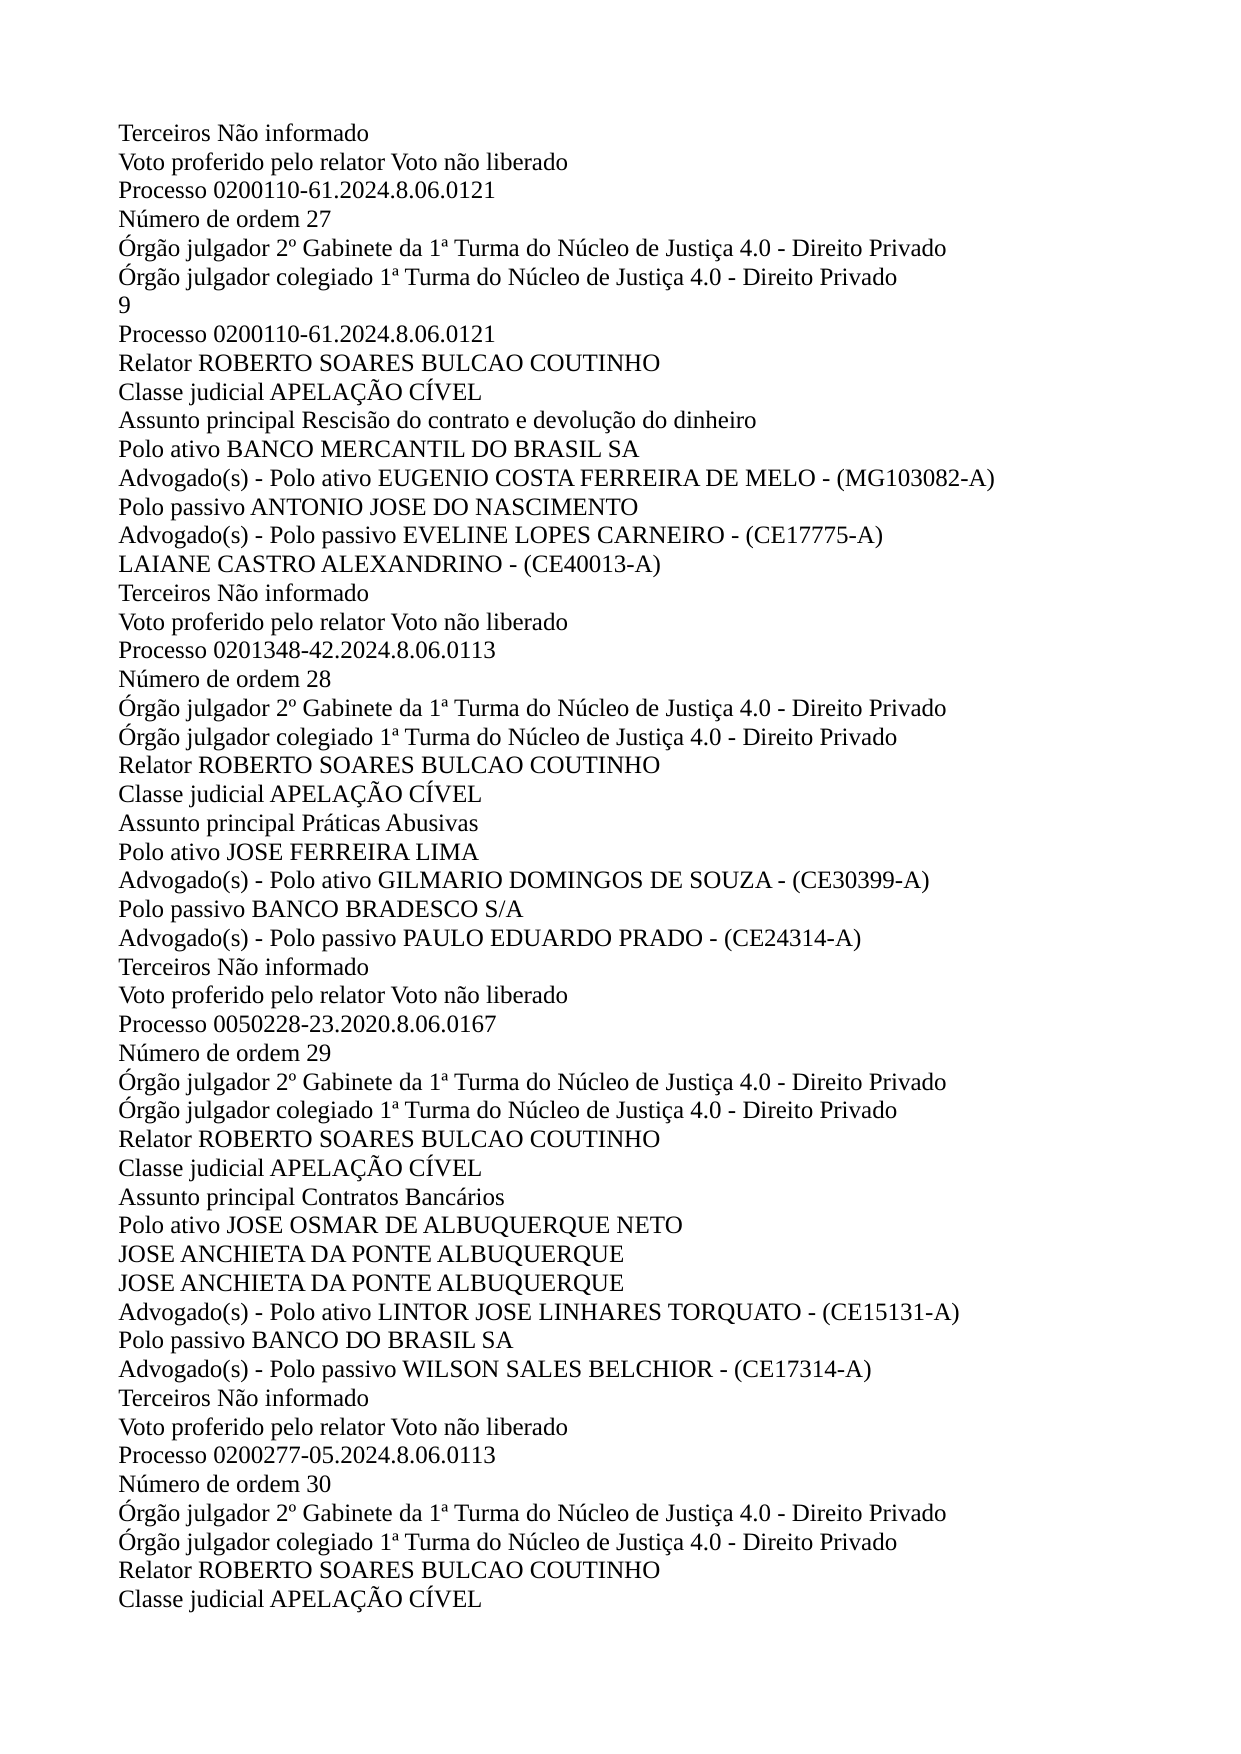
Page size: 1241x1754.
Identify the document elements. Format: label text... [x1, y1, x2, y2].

text Número de ordem 30 [118, 1469, 1122, 1498]
text Processo 0200277-05.2024.8.06.0113 [118, 1441, 1122, 1469]
text LAIANE CASTRO ALEXANDRINO - (CE40013-A) [118, 549, 1122, 578]
text Classe judicial APELAÇÃO CÍVEL [118, 779, 1122, 808]
text Órgão julgador 2º Gabinete da 1ª Turma do Núcleo de Justiça 4.0 - Direito Privado [118, 233, 1122, 262]
text Terceiros Não informado [118, 578, 1122, 607]
text Advogado(s) - Polo ativo EUGENIO COSTA FERREIRA DE MELO - (MG103082-A) [118, 463, 1122, 492]
text Processo 0200110-61.2024.8.06.0121 [118, 319, 1122, 348]
text Órgão julgador 2º Gabinete da 1ª Turma do Núcleo de Justiça 4.0 - Direito Privado [118, 693, 1122, 722]
text Assunto principal Rescisão do contrato e devolução do dinheiro [118, 406, 1122, 434]
text Advogado(s) - Polo ativo LINTOR JOSE LINHARES TORQUATO - (CE15131-A) [118, 1297, 1122, 1326]
text Polo ativo BANCO MERCANTIL DO BRASIL SA [118, 434, 1122, 463]
text Polo passivo BANCO BRADESCO S/A [118, 894, 1122, 923]
text JOSE ANCHIETA DA PONTE ALBUQUERQUE [118, 1239, 1122, 1268]
text Órgão julgador colegiado 1ª Turma do Núcleo de Justiça 4.0 - Direito Privado [118, 1527, 1122, 1556]
text JOSE ANCHIETA DA PONTE ALBUQUERQUE [118, 1268, 1122, 1297]
text Relator ROBERTO SOARES BULCAO COUTINHO [118, 751, 1122, 779]
text Processo 0200110-61.2024.8.06.0121 [118, 176, 1122, 204]
text Advogado(s) - Polo ativo GILMARIO DOMINGOS DE SOUZA - (CE30399-A) [118, 866, 1122, 894]
text Número de ordem 28 [118, 664, 1122, 693]
text Assunto principal Práticas Abusivas [118, 808, 1122, 837]
text Voto proferido pelo relator Voto não liberado [118, 147, 1122, 176]
text Órgão julgador 2º Gabinete da 1ª Turma do Núcleo de Justiça 4.0 - Direito Privado [118, 1067, 1122, 1096]
text Órgão julgador 2º Gabinete da 1ª Turma do Núcleo de Justiça 4.0 - Direito Privado [118, 1498, 1122, 1527]
text Advogado(s) - Polo passivo WILSON SALES BELCHIOR - (CE17314-A) [118, 1354, 1122, 1383]
text Órgão julgador colegiado 1ª Turma do Núcleo de Justiça 4.0 - Direito Privado [118, 722, 1122, 751]
text Terceiros Não informado [118, 118, 1122, 147]
text Voto proferido pelo relator Voto não liberado [118, 1412, 1122, 1441]
text Classe judicial APELAÇÃO CÍVEL [118, 1153, 1122, 1182]
text Processo 0050228-23.2020.8.06.0167 [118, 1009, 1122, 1038]
text Voto proferido pelo relator Voto não liberado [118, 981, 1122, 1009]
text Polo passivo ANTONIO JOSE DO NASCIMENTO [118, 492, 1122, 521]
text Número de ordem 29 [118, 1038, 1122, 1067]
text Polo passivo BANCO DO BRASIL SA [118, 1326, 1122, 1354]
text Advogado(s) - Polo passivo EVELINE LOPES CARNEIRO - (CE17775-A) [118, 521, 1122, 549]
text Polo ativo JOSE OSMAR DE ALBUQUERQUE NETO [118, 1211, 1122, 1239]
text 9 [118, 291, 1122, 319]
text Número de ordem 27 [118, 204, 1122, 233]
text Relator ROBERTO SOARES BULCAO COUTINHO [118, 1556, 1122, 1584]
text Processo 0201348-42.2024.8.06.0113 [118, 636, 1122, 664]
text Polo ativo JOSE FERREIRA LIMA [118, 837, 1122, 866]
text Advogado(s) - Polo passivo PAULO EDUARDO PRADO - (CE24314-A) [118, 923, 1122, 952]
text Assunto principal Contratos Bancários [118, 1182, 1122, 1211]
text Terceiros Não informado [118, 1383, 1122, 1412]
text Relator ROBERTO SOARES BULCAO COUTINHO [118, 348, 1122, 377]
text Classe judicial APELAÇÃO CÍVEL [118, 1584, 1122, 1613]
text Relator ROBERTO SOARES BULCAO COUTINHO [118, 1124, 1122, 1153]
text Terceiros Não informado [118, 952, 1122, 981]
text Órgão julgador colegiado 1ª Turma do Núcleo de Justiça 4.0 - Direito Privado [118, 262, 1122, 291]
text Órgão julgador colegiado 1ª Turma do Núcleo de Justiça 4.0 - Direito Privado [118, 1096, 1122, 1124]
text Classe judicial APELAÇÃO CÍVEL [118, 377, 1122, 406]
text Voto proferido pelo relator Voto não liberado [118, 607, 1122, 636]
